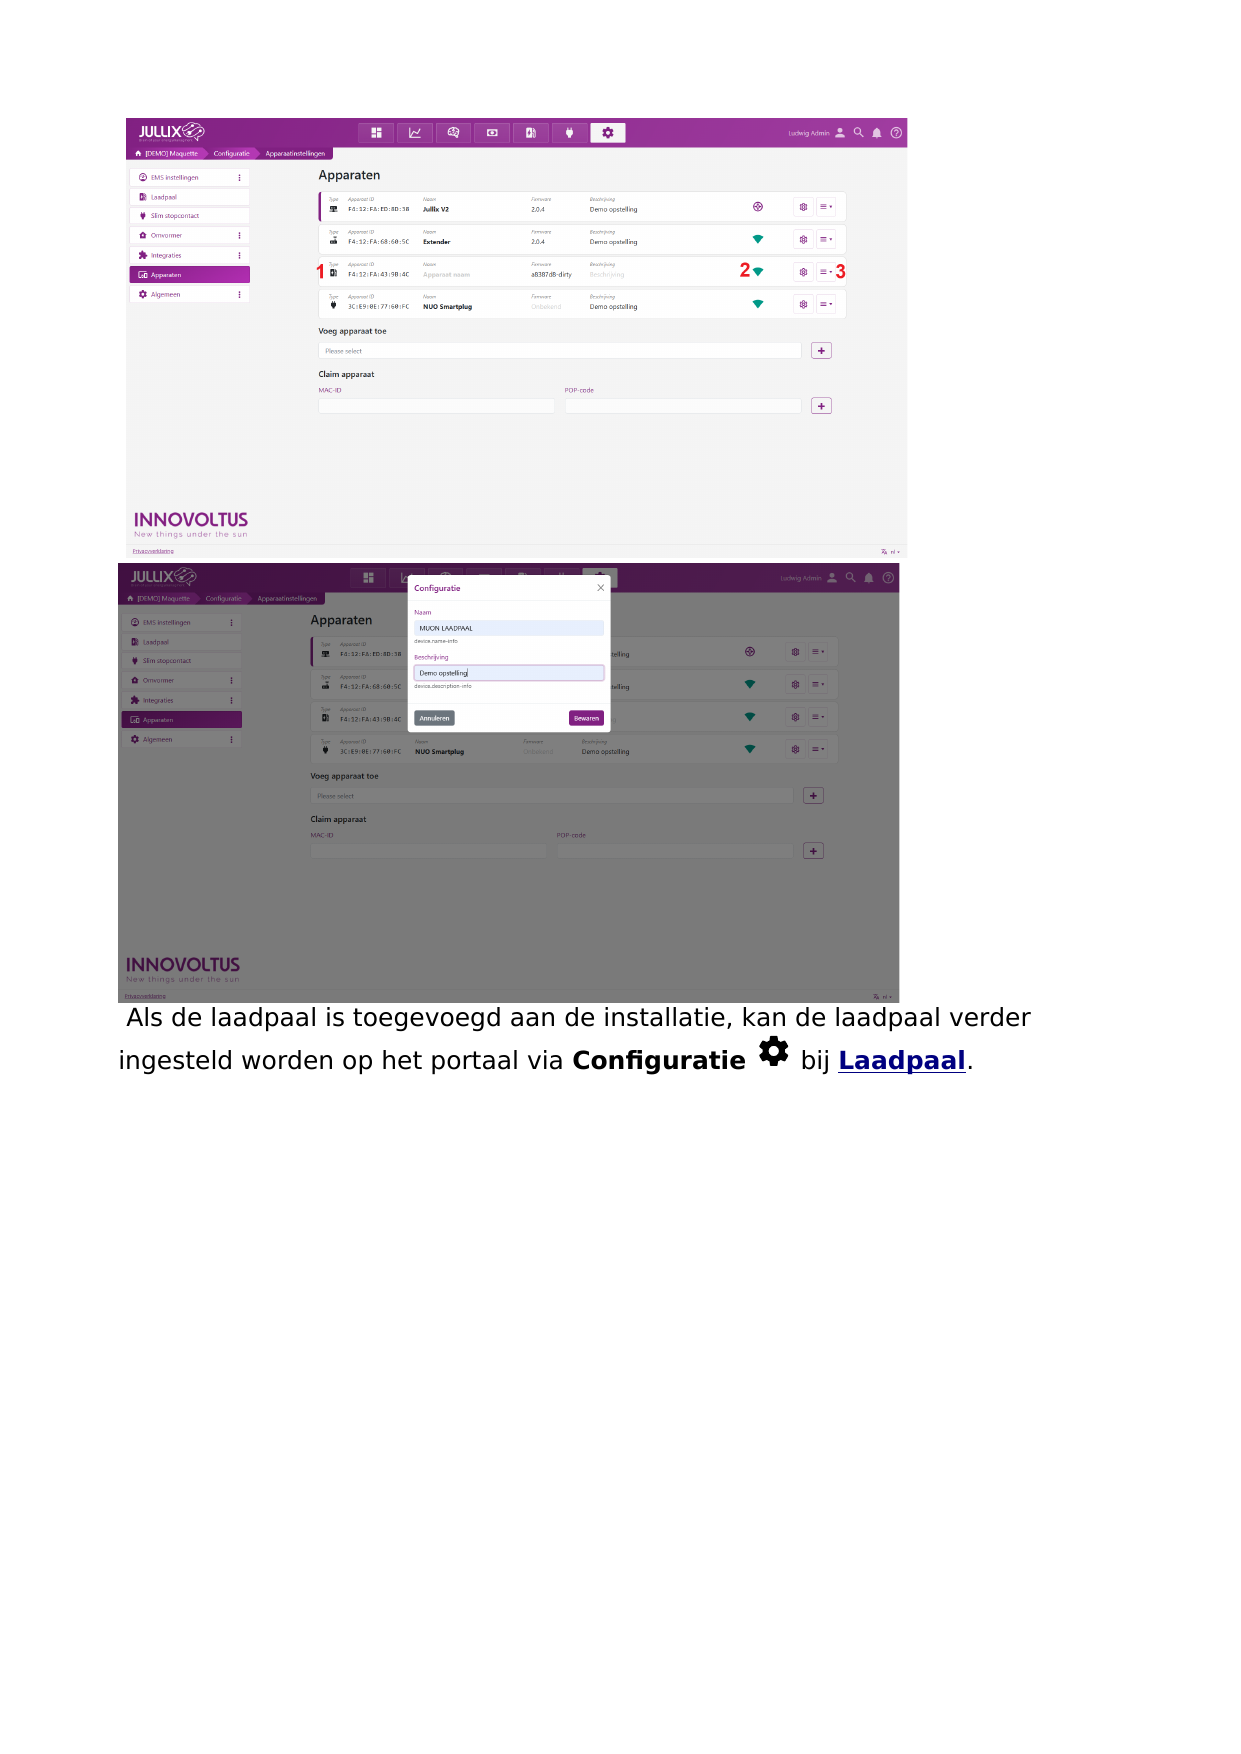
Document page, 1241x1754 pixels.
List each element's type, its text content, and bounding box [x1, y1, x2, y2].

text Als de laadpaal is toegevoegd aan de installatie, kan de laadpaal verder ingesteld worden op het portaal via Configuratie bij Laadpaal. [118, 118, 1122, 1134]
picture [118, 563, 900, 1003]
picture [126, 118, 908, 558]
